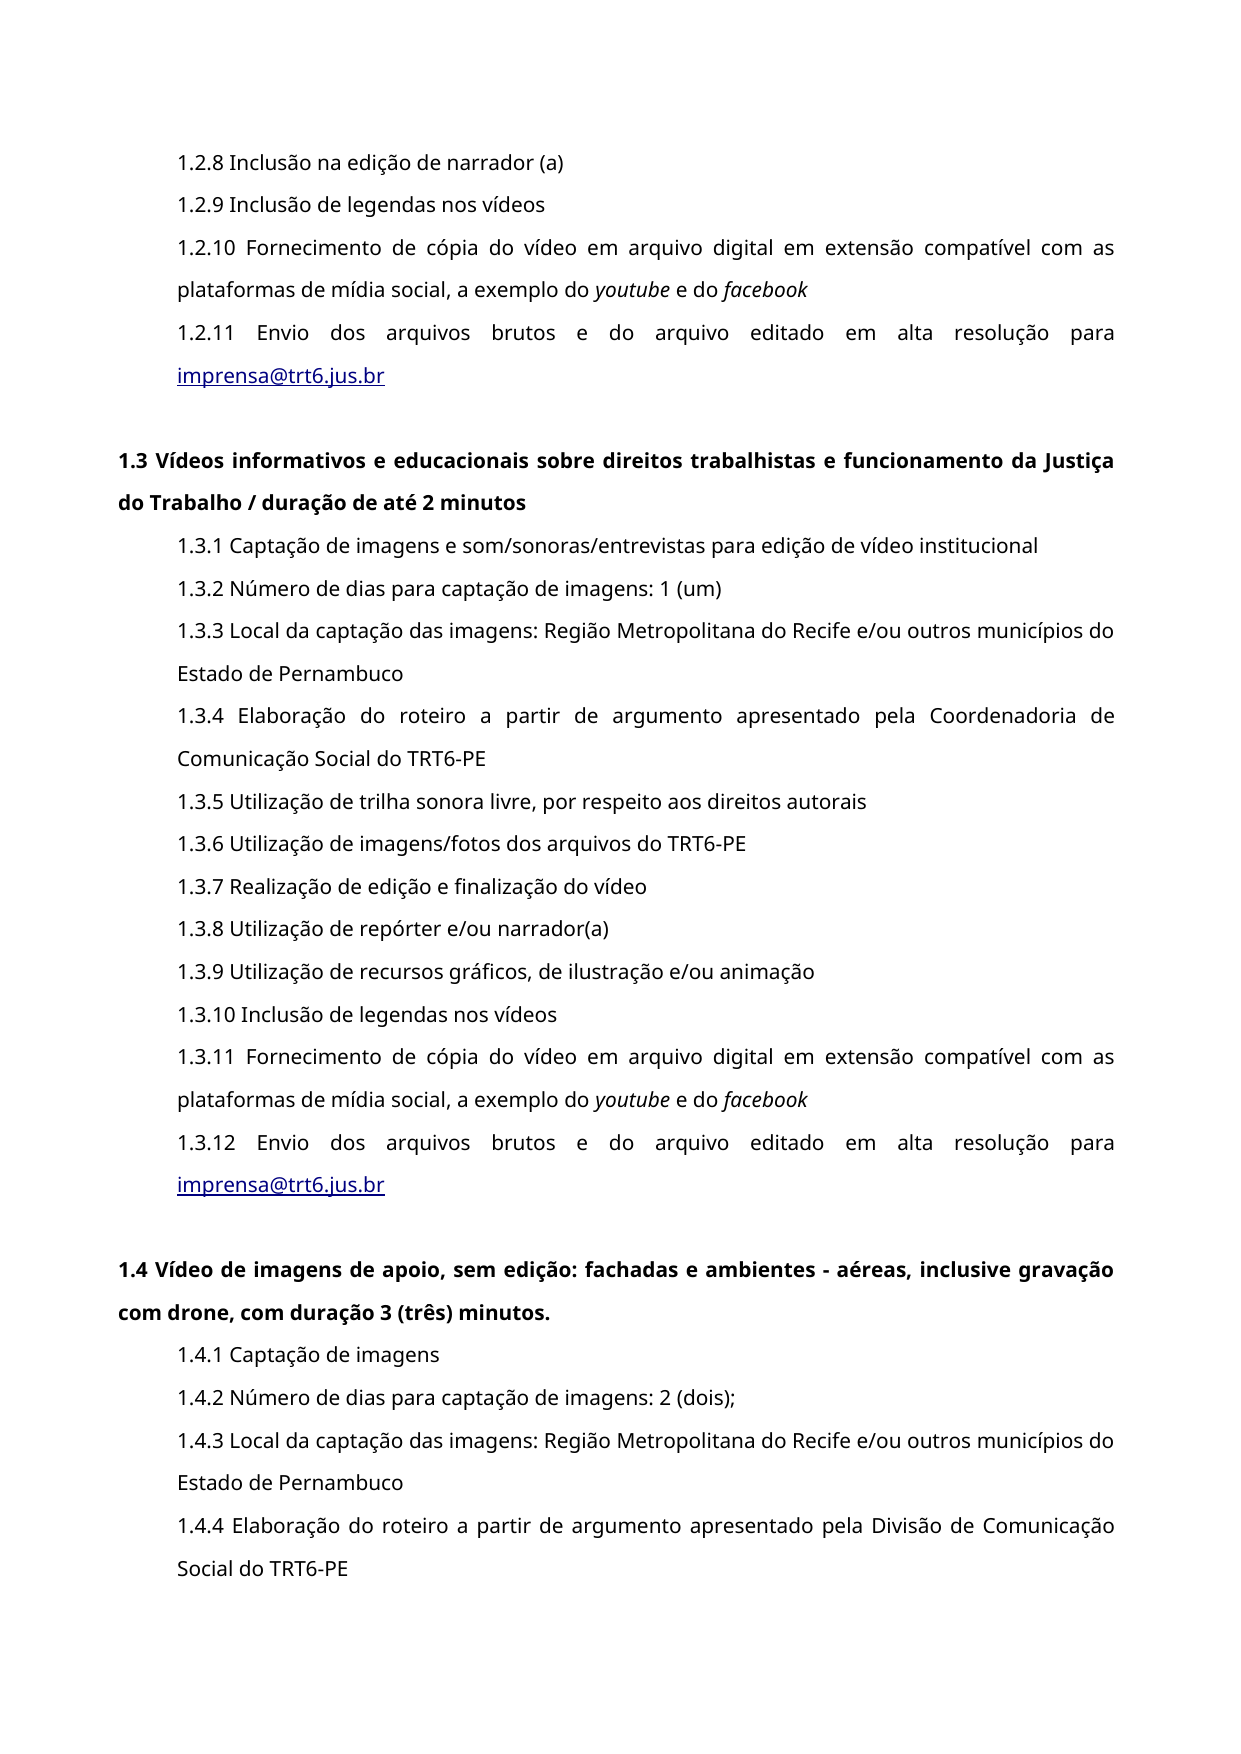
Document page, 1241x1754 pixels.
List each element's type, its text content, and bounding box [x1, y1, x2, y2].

text 1.3.8 Utilização de repórter e/ou narrador(a) [177, 914, 1116, 943]
text 1.4.1 Captação de imagens [177, 1341, 1116, 1369]
text 1.3.9 Utilização de recursos gráficos, de ilustração e/ou animação [177, 957, 1116, 986]
text 1.2.10 Fornecimento de cópia do vídeo em arquivo digital em extensão compatível com as plataformas de mídia social, a exemplo do youtube e do facebook [177, 233, 1116, 304]
text 1.3 Vídeos informativos e educacionais sobre direitos trabalhistas e funcionamento da Justiça do Trabalho / duração de até 2 minutos [118, 446, 1116, 517]
text 1.3.3 Local da captação das imagens: Região Metropolitana do Recife e/ou outros municípios do Estado de Pernambuco [177, 616, 1116, 687]
text 1.3.12 Envio dos arquivos brutos e do arquivo editado em alta resolução para imprensa@trt6.jus.br [177, 1128, 1116, 1199]
text 1.4.2 Número de dias para captação de imagens: 2 (dois); [177, 1383, 1116, 1412]
text 1.3.1 Captação de imagens e som/sonoras/entrevistas para edição de vídeo institucional [177, 531, 1116, 559]
text 1.4.4 Elaboração do roteiro a partir de argumento apresentado pela Divisão de Comunicação Social do TRT6-PE [177, 1511, 1116, 1582]
text 1.3.11 Fornecimento de cópia do vídeo em arquivo digital em extensão compatível com as plataformas de mídia social, a exemplo do youtube e do facebook [177, 1042, 1116, 1113]
text 1.4.3 Local da captação das imagens: Região Metropolitana do Recife e/ou outros municípios do Estado de Pernambuco [177, 1426, 1116, 1497]
text 1.2.11 Envio dos arquivos brutos e do arquivo editado em alta resolução para imprensa@trt6.jus.br [177, 318, 1116, 389]
text 1.3.2 Número de dias para captação de imagens: 1 (um) [177, 574, 1116, 602]
text 1.2.9 Inclusão de legendas nos vídeos [177, 190, 1116, 219]
text 1.3.7 Realização de edição e finalização do vídeo [177, 872, 1116, 900]
text 1.3.6 Utilização de imagens/fotos dos arquivos do TRT6-PE [177, 829, 1116, 858]
text 1.3.4 Elaboração do roteiro a partir de argumento apresentado pela Coordenadoria de Comunicação Social do TRT6-PE [177, 702, 1116, 773]
text 1.4 Vídeo de imagens de apoio, sem edição: fachadas e ambientes - aéreas, inclusive gravação com drone, com duração 3 (três) minutos. [118, 1255, 1116, 1326]
text 1.3.10 Inclusão de legendas nos vídeos [177, 1000, 1116, 1028]
text 1.2.8 Inclusão na edição de narrador (a) [177, 148, 1116, 176]
text 1.3.5 Utilização de trilha sonora livre, por respeito aos direitos autorais [177, 787, 1116, 815]
